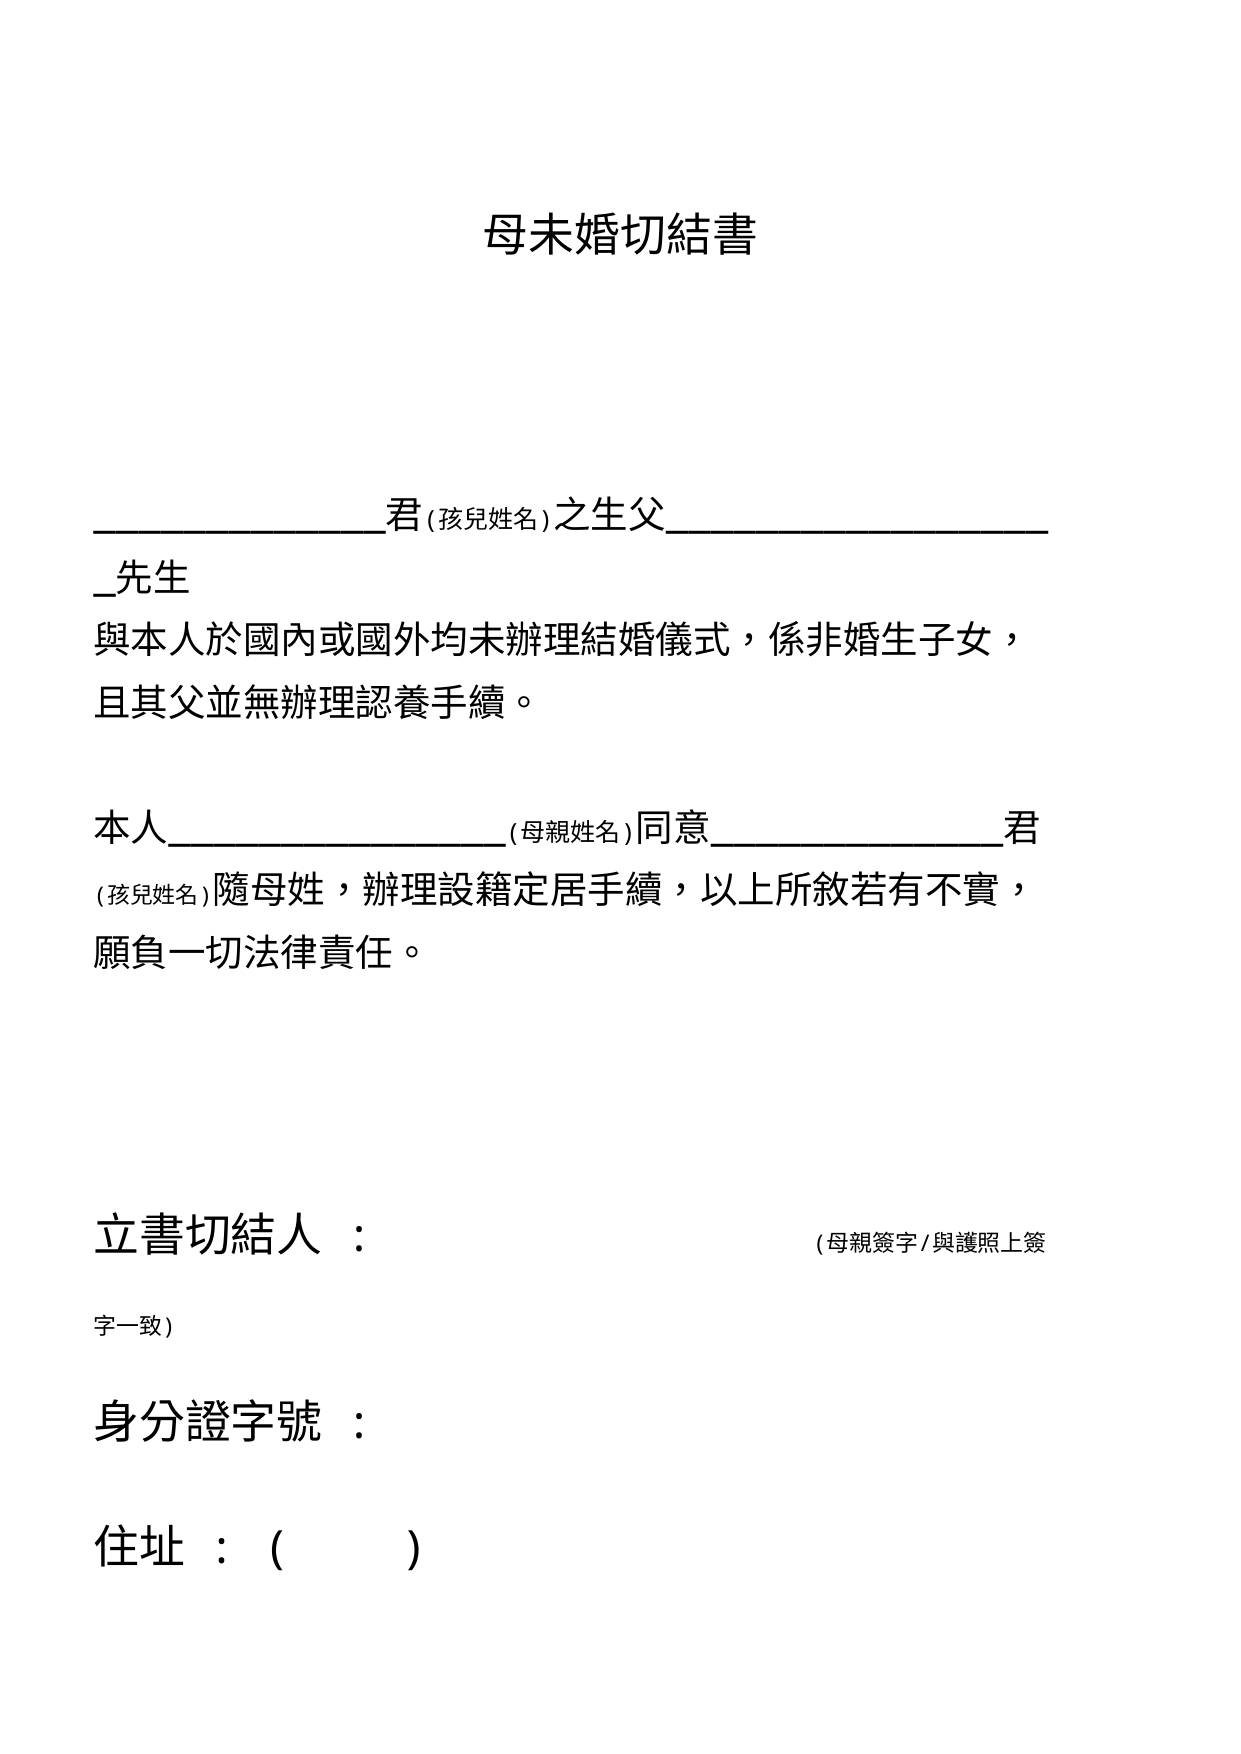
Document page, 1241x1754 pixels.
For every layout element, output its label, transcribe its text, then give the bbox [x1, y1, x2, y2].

text 身分證字號 : [93, 1346, 1053, 1471]
text 住址 : ( ) [93, 1471, 1053, 1596]
text 母未婚切結書 [187, 158, 1053, 283]
text 與本人於國內或國外均未辦理結婚儀式，係非婚生子女，且其父並無辦理認養手續。 [93, 596, 1053, 721]
text 立書切結人 : (母親簽字/與護照上簽字一致) [93, 1158, 1053, 1346]
text 本人_______________(母親姓名)同意_____________君(孩兒姓名)隨母姓，辦理設籍定居手續，以上所敘若有不實，願負一切法律責任。 [93, 783, 1053, 971]
text _____________君(孩兒姓名)之生父__________________先生 [93, 471, 1053, 596]
